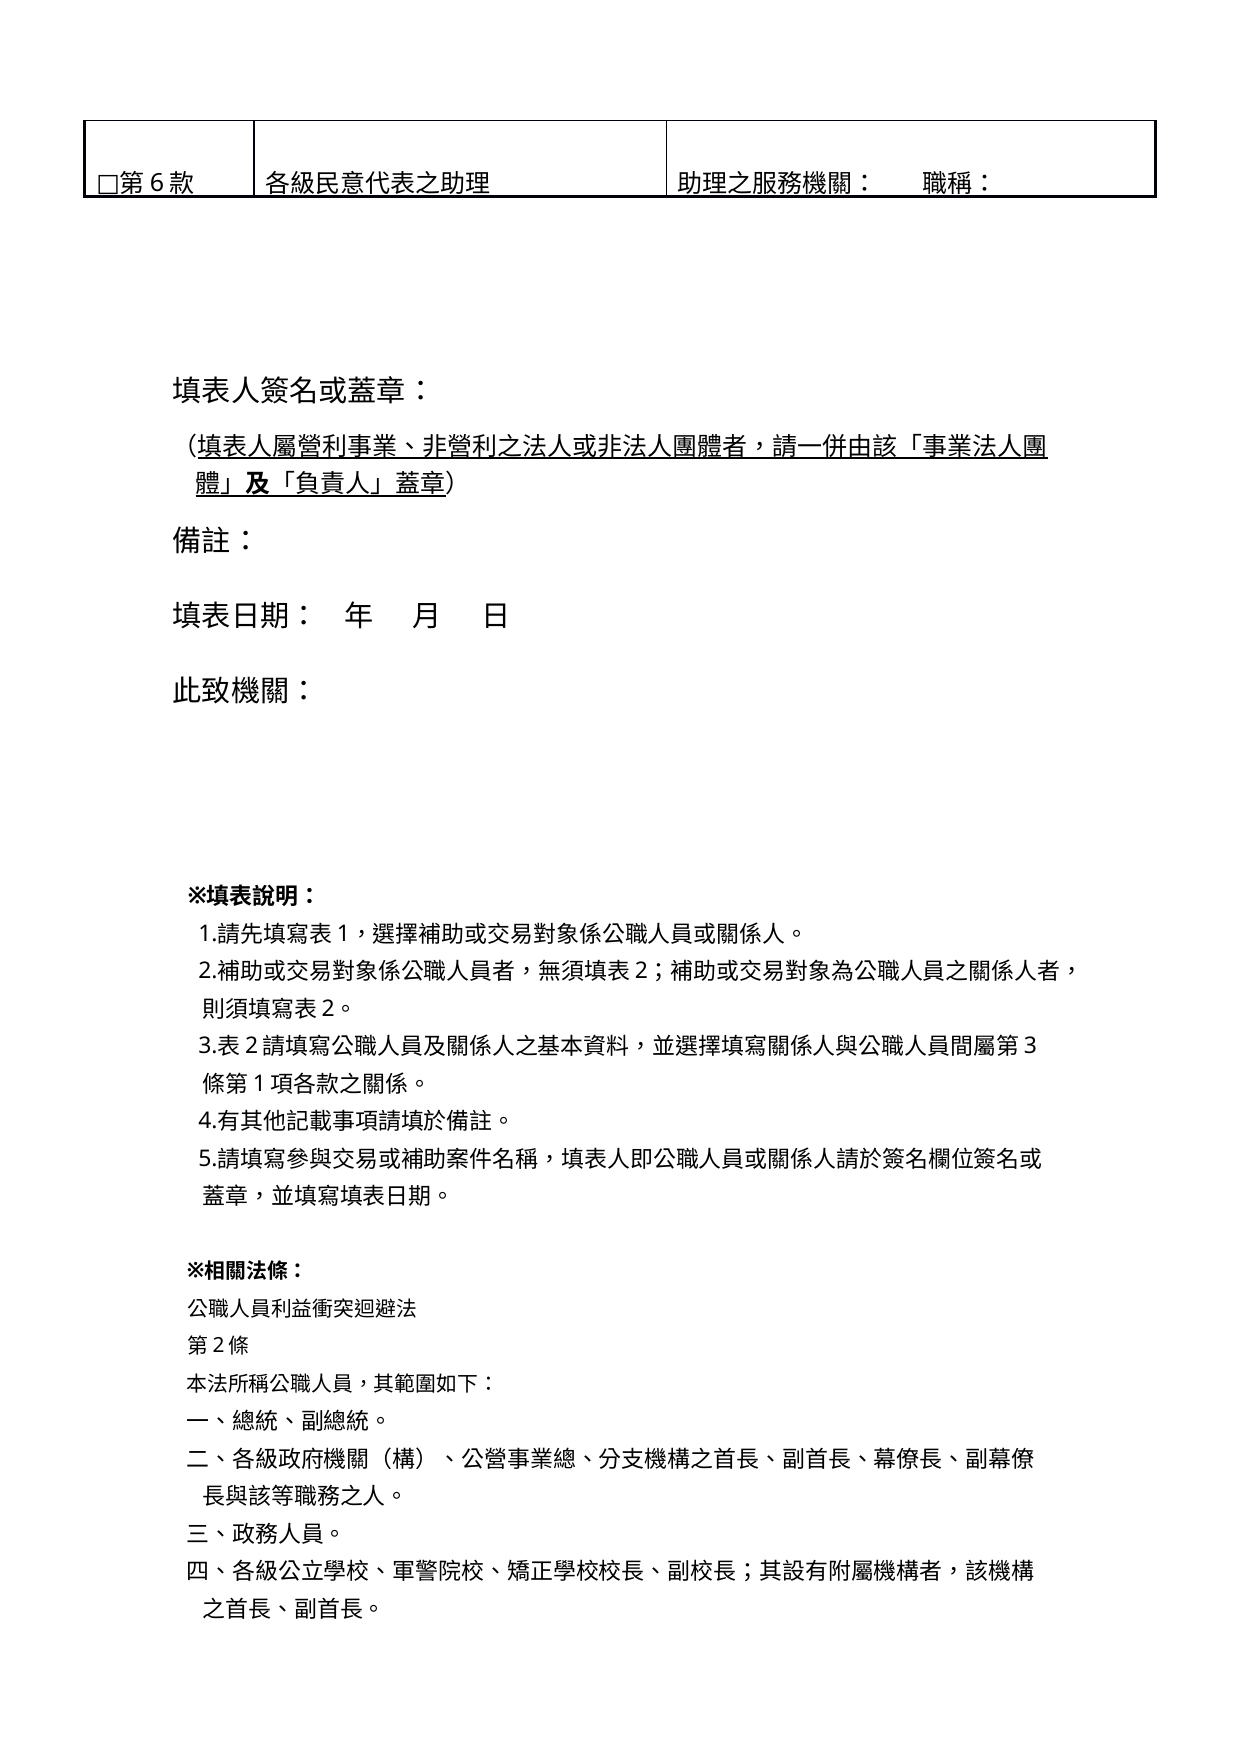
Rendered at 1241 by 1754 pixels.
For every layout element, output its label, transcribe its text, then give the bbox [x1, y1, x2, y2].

text 二、各級政府機關（構）、公營事業總、分支機構之首長、副首長、幕僚長、副幕僚長與該等職務之人。 [186, 1432, 1047, 1507]
table_cell □第6款 [86, 121, 253, 194]
text 本法所稱公職人員，其範圍如下： [186, 1357, 1047, 1394]
table_cell 各級民意代表之助理 [255, 121, 666, 194]
table_cell 助理之服務機關： 職稱： [667, 121, 1154, 194]
text （填表人屬營利事業、非營利之法人或非法人團體者，請一併由該「事業法人團體」及「負責人」蓋章） [172, 419, 1053, 494]
text 2.補助或交易對象係公職人員者，無須填表2；補助或交易對象為公職人員之關係人者，則須填寫表2。 [186, 944, 1061, 1019]
text 4.有其他記載事項請填於備註。 [186, 1094, 1061, 1132]
text 第2條 [187, 1319, 1053, 1357]
text 填表人簽名或蓋章： [172, 344, 1053, 419]
text 填表日期： 年 月 日 [172, 569, 1053, 644]
text 四、各級公立學校、軍警院校、矯正學校校長、副校長；其設有附屬機構者，該機構之首長、副首長。 [186, 1544, 1047, 1619]
text 此致機關： [172, 644, 1053, 719]
text 備註： [172, 494, 1053, 569]
text 三、政務人員。 [186, 1507, 1047, 1544]
text 5.請填寫參與交易或補助案件名稱，填表人即公職人員或關係人請於簽名欄位簽名或蓋章，並填寫填表日期。 [186, 1132, 1061, 1207]
text ※相關法條： [181, 1244, 1053, 1282]
text 3.表2請填寫公職人員及關係人之基本資料，並選擇填寫關係人與公職人員間屬第3條第1項各款之關係。 [186, 1019, 1061, 1094]
text 一、總統、副總統。 [186, 1394, 1047, 1432]
text ※填表說明： [181, 869, 1053, 907]
text 公職人員利益衝突迴避法 [187, 1282, 1053, 1319]
text 1.請先填寫表1，選擇補助或交易對象係公職人員或關係人。 [186, 907, 1061, 944]
